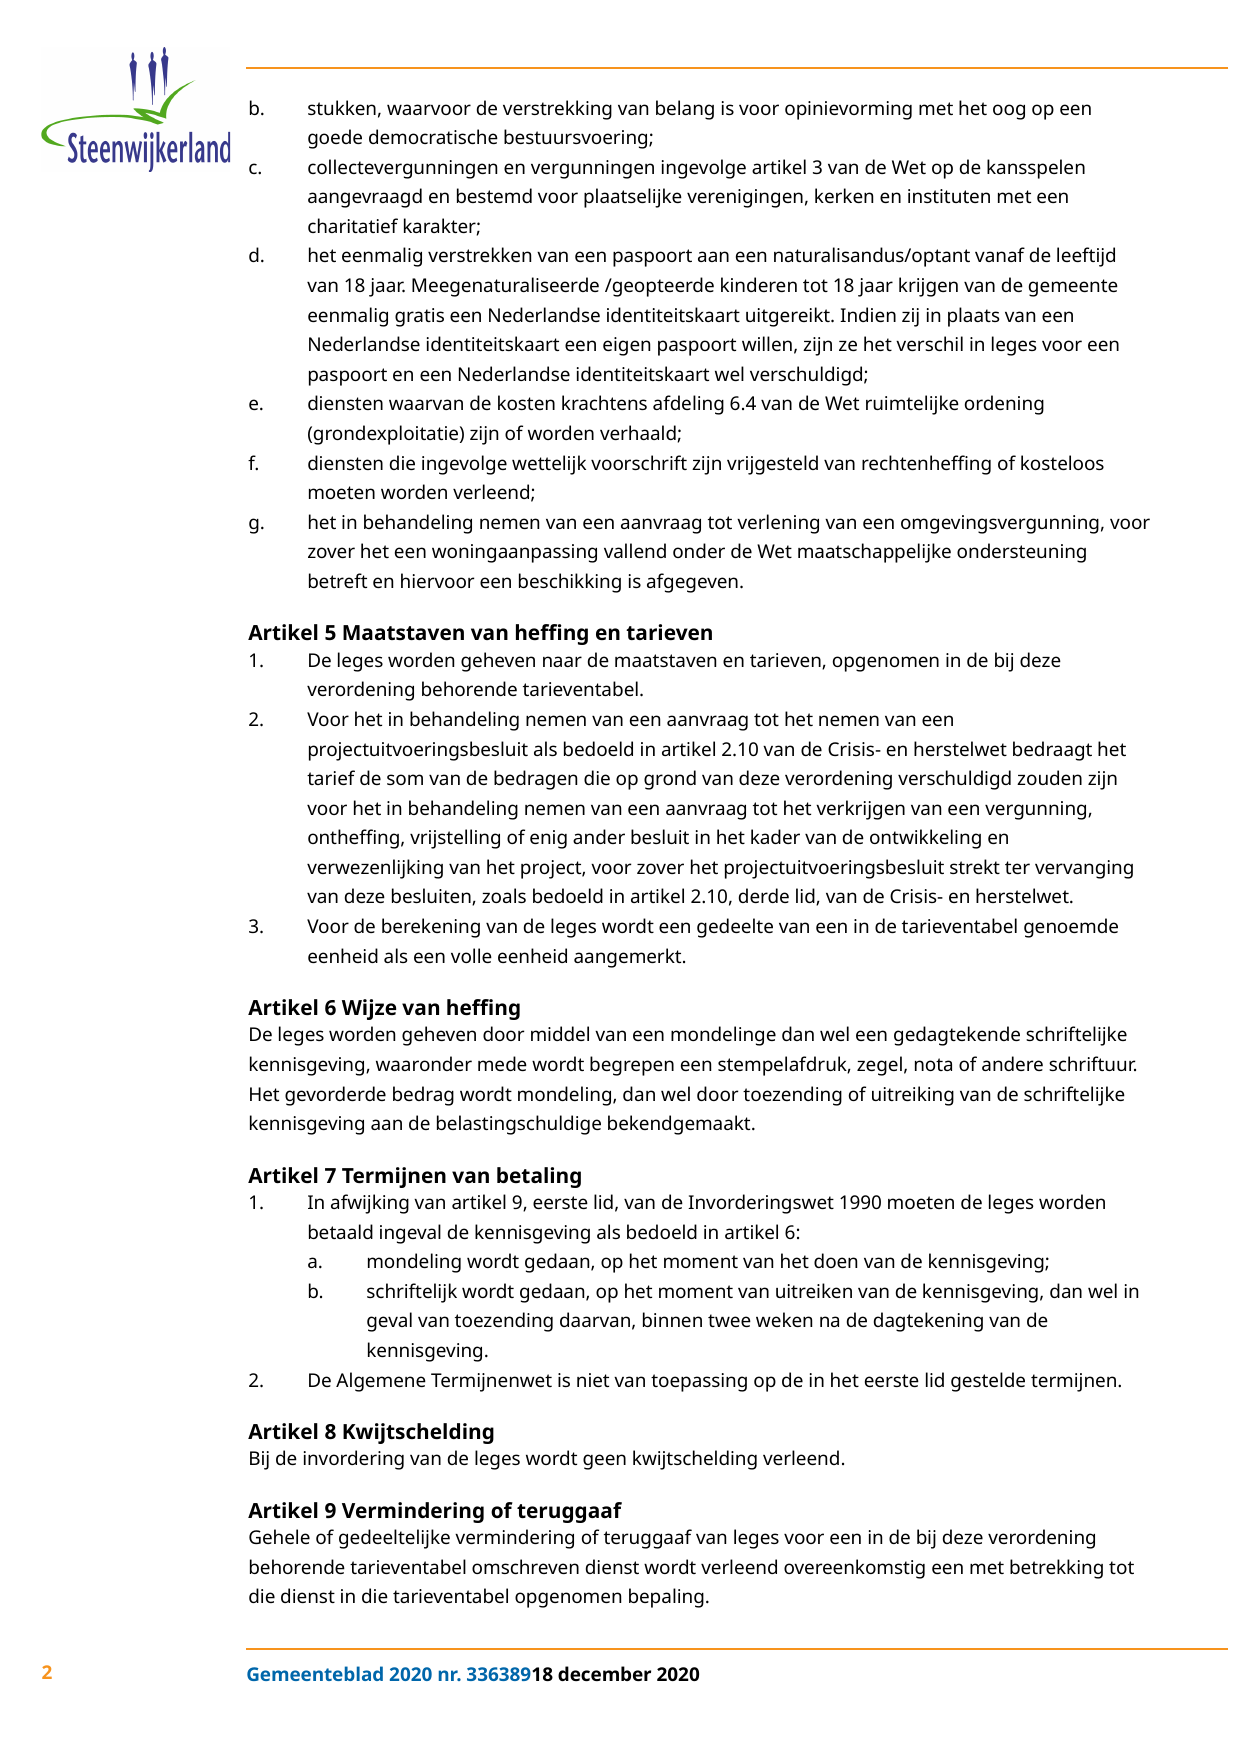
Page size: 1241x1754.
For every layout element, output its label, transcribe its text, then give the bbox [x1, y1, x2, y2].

list In afwijking van artikel 9, eerste lid, van de Invorderingswet 1990 moeten de leges worden betaald ingeval de kennisgeving als bedoeld in artikel 6: [248, 1189, 1152, 1244]
text Artikel 9 Vermindering of teruggaaf [248, 1496, 1152, 1524]
list het in behandeling nemen van een aanvraag tot verlening van een omgevingsvergunning, voor zover het een woningaanpassing vallend onder de Wet maatschappelijke ondersteuning betreft en hiervoor een beschikking is afgegeven. [248, 509, 1152, 594]
list diensten waarvan de kosten krachtens afdeling 6.4 van de Wet ruimtelijke ordening (grondexploitatie) zijn of worden verhaald; [248, 391, 1152, 446]
list collectevergunningen en vergunningen ingevolge artikel 3 van de Wet op de kansspelen aangevraagd en bestemd voor plaatselijke verenigingen, kerken en instituten met een charitatief karakter; [248, 154, 1152, 239]
picture [41, 47, 231, 172]
list diensten die ingevolge wettelijk voorschrift zijn vrijgesteld van rechtenheffing of kosteloos moeten worden verleend; [248, 450, 1152, 505]
list De Algemene Termijnenwet is niet van toepassing op de in het eerste lid gestelde termijnen. [248, 1367, 1152, 1392]
list Voor het in behandeling nemen van een aanvraag tot het nemen van een projectuitvoeringsbesluit als bedoeld in artikel 2.10 van de Crisis- en herstelwet bedraagt het tarief de som van de bedragen die op grond van deze verordening verschuldigd zouden zijn voor het in behandeling nemen van een aanvraag tot het verkrijgen van een vergunning, ontheffing, vrijstelling of enig ander besluit in het kader van de ontwikkeling en verwezenlijking van het project, voor zover het projectuitvoeringsbesluit strekt ter vervanging van deze besluiten, zoals bedoeld in artikel 2.10, derde lid, van de Crisis- en herstelwet. [248, 706, 1152, 909]
list mondeling wordt gedaan, op het moment van het doen van de kennisgeving; [307, 1248, 1152, 1274]
text Artikel 5 Maatstaven van heffing en tarieven [248, 618, 1152, 647]
list het eenmalig verstrekken van een paspoort aan een naturalisandus/optant vanaf de leeftijd van 18 jaar. Meegenaturaliseerde /geopteerde kinderen tot 18 jaar krijgen van de gemeente eenmalig gratis een Nederlandse identiteitskaart uitgereikt. Indien zij in plaats van een Nederlandse identiteitskaart een eigen paspoort willen, zijn ze het verschil in leges voor een paspoort en een Nederlandse identiteitskaart wel verschuldigd; [248, 243, 1152, 387]
list De leges worden geheven naar de maatstaven en tarieven, opgenomen in de bij deze verordening behorende tarieventabel. [248, 647, 1152, 702]
text Artikel 8 Kwijtschelding [248, 1417, 1152, 1446]
text Artikel 6 Wijze van heffing [248, 993, 1152, 1022]
list schriftelijk wordt gedaan, op het moment van uitreiken van de kennisgeving, dan wel in geval van toezending daarvan, binnen twee weken na de dagtekening van de kennisgeving. [307, 1278, 1152, 1363]
text Artikel 7 Termijnen van betaling [248, 1161, 1152, 1189]
text Gehele of gedeeltelijke vermindering of teruggaaf van leges voor een in de bij deze verordening behorende tarieventabel omschreven dienst wordt verleend overeenkomstig een met betrekking tot die dienst in die tarieventabel opgenomen bepaling. [248, 1524, 1152, 1609]
list Voor de berekening van de leges wordt een gedeelte van een in de tarieventabel genoemde eenheid als een volle eenheid aangemerkt. [248, 913, 1152, 968]
list stukken, waarvoor de verstrekking van belang is voor opinievorming met het oog op een goede democratische bestuursvoering; [248, 95, 1152, 150]
text De leges worden geheven door middel van een mondelinge dan wel een gedagtekende schriftelijke kennisgeving, waaronder mede wordt begrepen een stempelafdruk, zegel, nota of andere schriftuur. Het gevorderde bedrag wordt mondeling, dan wel door toezending of uitreiking van de schriftelijke kennisgeving aan de belastingschuldige bekendgemaakt. [248, 1022, 1152, 1136]
text Bij de invordering van de leges wordt geen kwijtschelding verleend. [248, 1446, 1152, 1471]
